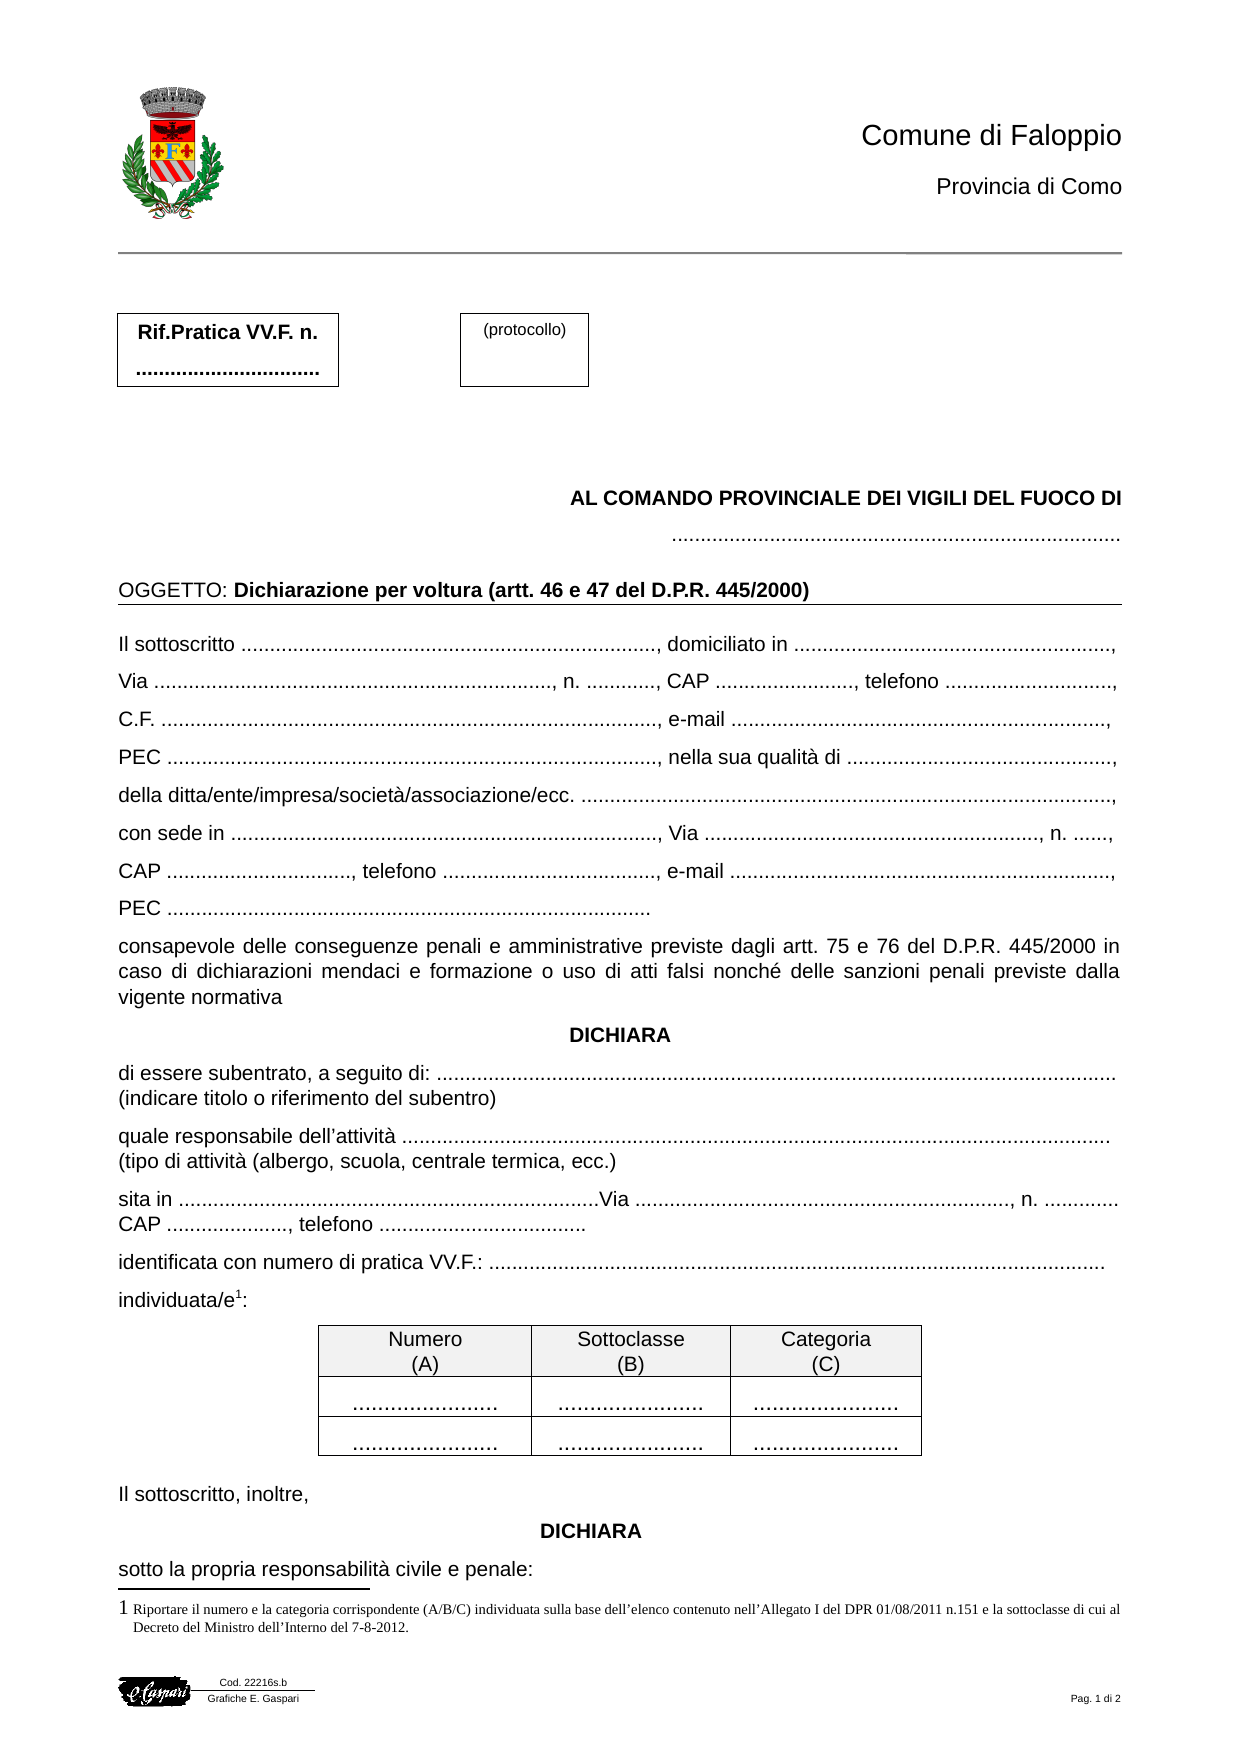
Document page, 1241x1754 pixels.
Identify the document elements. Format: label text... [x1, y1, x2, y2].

table_header Sottoclasse (B) [532, 1326, 730, 1376]
text Riportare il numero e la categoria corrispondente (A/B/C) individuata sulla base dell’elenco contenuto nell’Allegato I del DPR 01/08/2011 n.151 e la sottoclasse di cui al Decreto del Ministro dell’Interno del 7-8-2012. [118, 1595, 1122, 1636]
table_header (protocollo) [461, 314, 588, 386]
table_cell ....................... [532, 1377, 730, 1416]
text Via ....................................................................., n. ............, CAP ........................, telefono ............................., [118, 669, 1122, 693]
table_header [339, 313, 460, 386]
text individuata/e: [118, 1287, 1122, 1311]
table_header Numero (A) [319, 1326, 531, 1376]
text della ditta/ente/impresa/società/associazione/ecc. ............................................................................................, [118, 783, 1122, 807]
text sita in .........................................................................Via ................................................................., n. ............. CAP ....................., telefono .................................... [118, 1187, 1122, 1236]
text PEC ....................................................................................., nella sua qualità di .............................................., [118, 745, 1122, 769]
text DICHIARA [118, 1022, 1122, 1046]
text identificata con numero di pratica VV.F.: ........................................................................................................... [118, 1250, 1122, 1274]
text DICHIARA [118, 1519, 1064, 1543]
picture [117, 1675, 191, 1707]
table_header Categoria (C) [731, 1326, 921, 1376]
table_header Rif.Pratica VV.F. n. ................................ [118, 314, 338, 386]
text .............................................................................. [118, 522, 1122, 546]
table_cell ....................... [319, 1417, 531, 1455]
picture [122, 87, 224, 219]
text con sede in .........................................................................., Via .........................................................., n. ......, [118, 821, 1122, 844]
text consapevole delle conseguenze penali e amministrative previste dagli artt. 75 e 76 del D.P.R. 445/2000 in caso di dichiarazioni mendaci e formazione o uso di atti falsi nonché delle sanzioni penali previste dalla vigente normativa [118, 934, 1122, 1009]
text OGGETTO: Dichiarazione per voltura (artt. 46 e 47 del D.P.R. 445/2000) [118, 578, 1122, 604]
table_cell ....................... [319, 1377, 531, 1416]
text PEC .................................................................................... [118, 896, 1122, 920]
text quale responsabile dell’attività ........................................................................................................................... (tipo di attività (albergo, scuola, centrale termica, ecc.) [118, 1123, 1122, 1173]
text Il sottoscritto ........................................................................, domiciliato in ......................................................., [118, 632, 1122, 656]
text sotto la propria responsabilità civile e penale: [118, 1557, 1107, 1581]
text Il sottoscritto, inoltre, [118, 1481, 1063, 1505]
text AL COMANDO PROVINCIALE DEI VIGILI DEL FUOCO DI [118, 486, 1122, 509]
text CAP ................................, telefono ....................................., e-mail .................................................................., [118, 858, 1122, 882]
text C.F. ......................................................................................, e-mail ................................................................., [118, 707, 1122, 731]
table_cell ....................... [731, 1377, 921, 1416]
text Comune di Faloppio [224, 118, 1122, 152]
text Provincia di Como [224, 173, 1122, 200]
table_cell ....................... [731, 1417, 921, 1455]
text di essere subentrato, a seguito di: ...................................................................................................................... (indicare titolo o riferimento del subentro) [118, 1060, 1122, 1109]
table_cell ....................... [532, 1417, 730, 1455]
